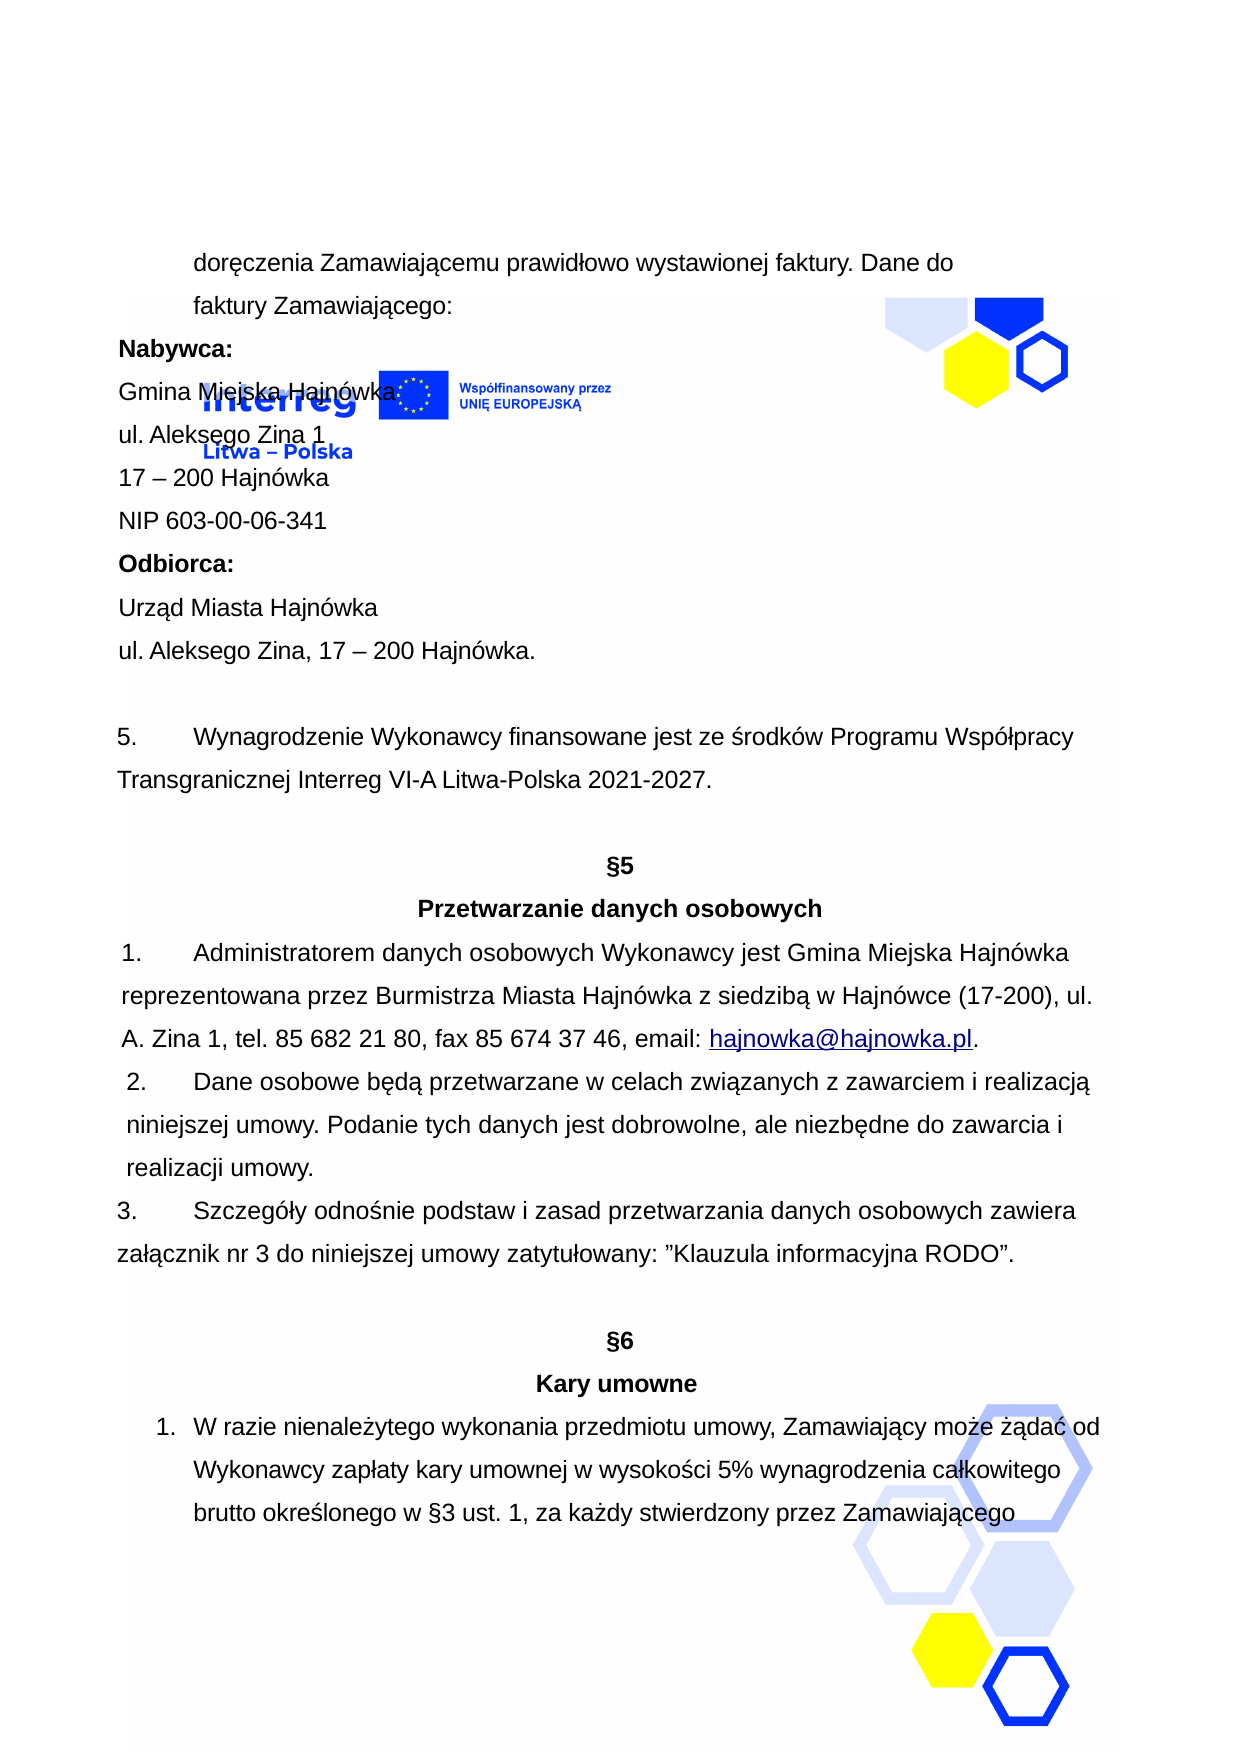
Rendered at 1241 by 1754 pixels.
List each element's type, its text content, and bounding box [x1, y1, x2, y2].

picture [131, 1250, 139, 1255]
text §5 [118, 851, 130, 880]
text NIP 603-00-06-341 [118, 506, 130, 535]
text Nabywca: [118, 334, 130, 362]
picture [131, 1074, 136, 1083]
text 17 – 200 Hajnówka [118, 463, 130, 492]
text §5 [1117, 851, 1122, 880]
text Kary umowne [118, 1369, 130, 1397]
list faktury Zamawiającego: [156, 291, 1122, 319]
picture [131, 297, 1116, 1753]
text §6 [118, 1326, 130, 1354]
picture [132, 1255, 139, 1261]
text Odbiorca: [118, 549, 130, 578]
text §6 [1117, 1326, 1122, 1354]
list doręczenia Zamawiającemu prawidłowo wystawionej faktury. Dane do [156, 247, 1122, 276]
